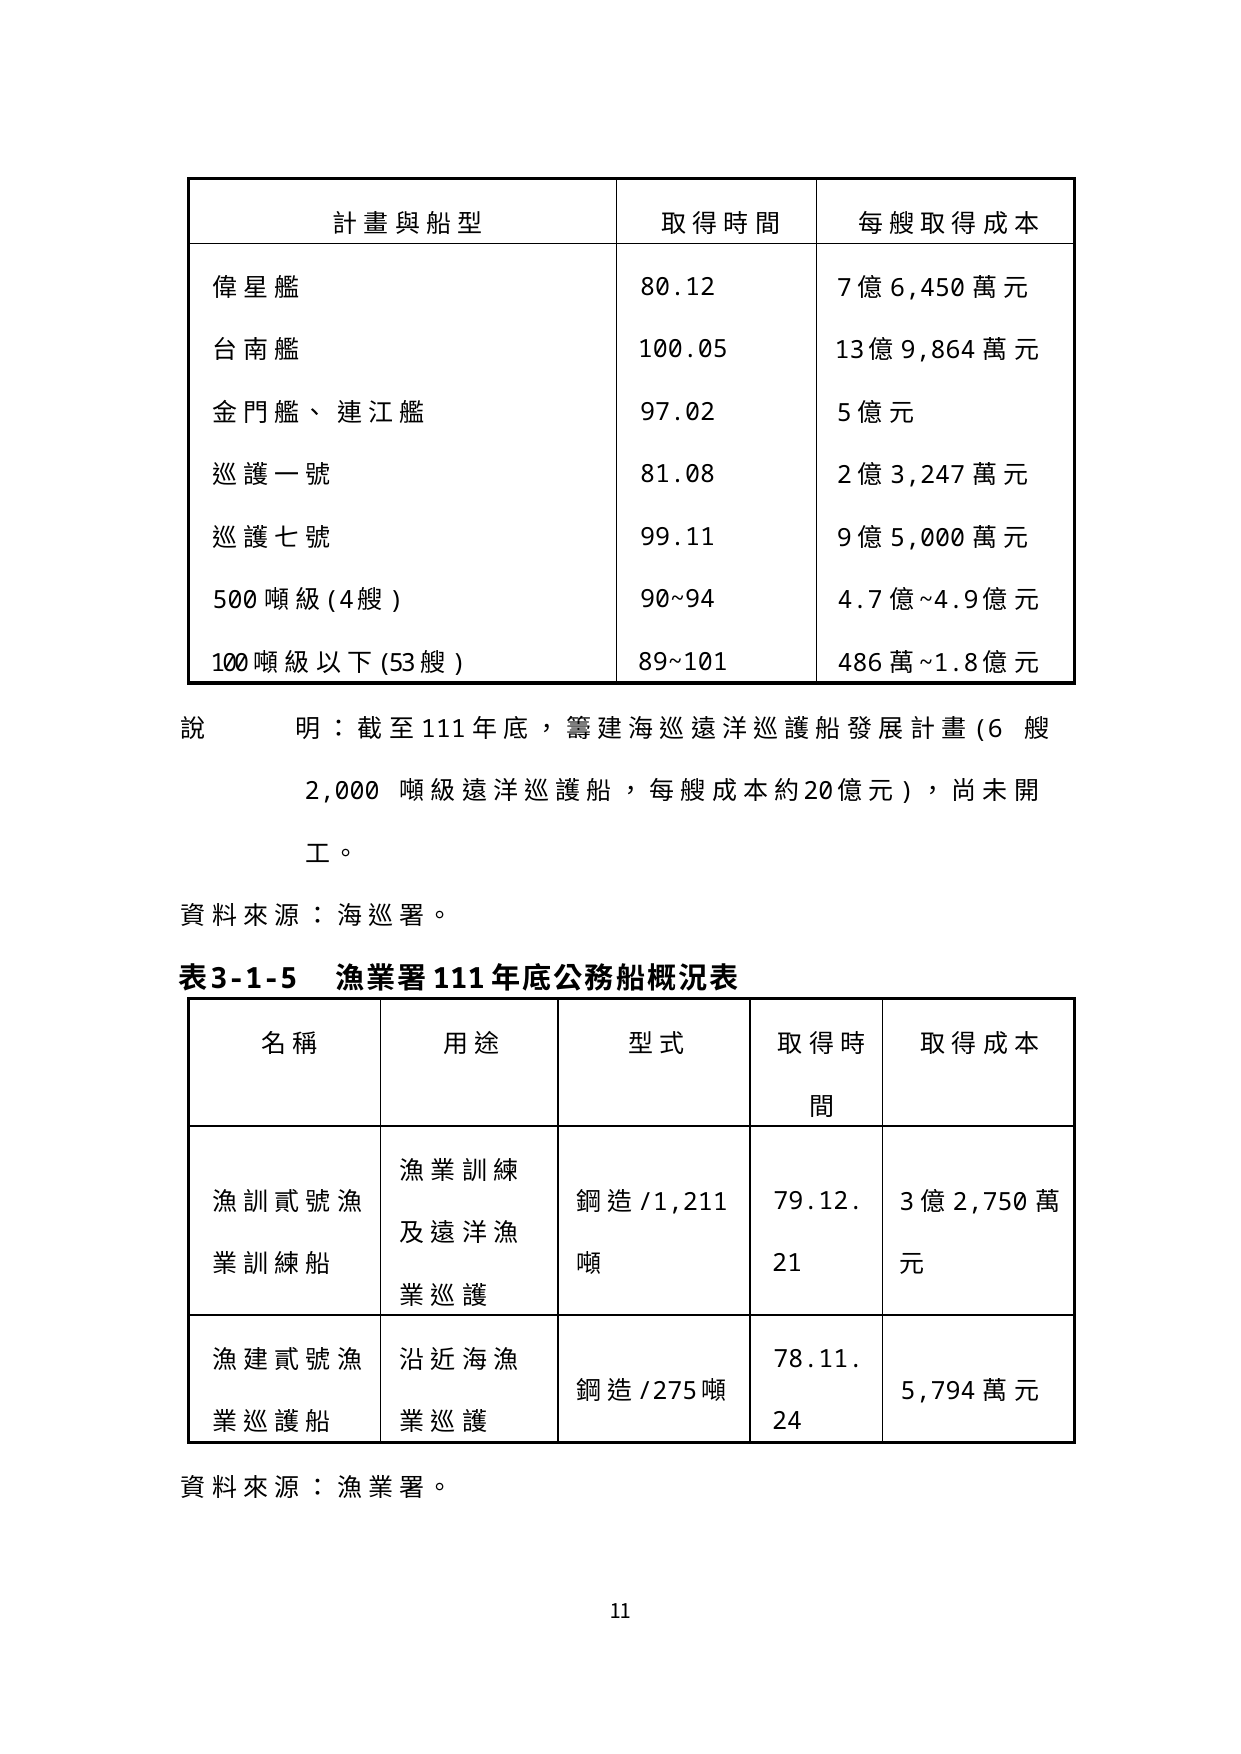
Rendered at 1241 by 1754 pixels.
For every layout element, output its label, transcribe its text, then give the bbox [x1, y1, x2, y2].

table_header 取得成本 [883, 1000, 1073, 1125]
table_header 取得時間 [751, 1000, 882, 1125]
table_cell 5,794萬元 [883, 1316, 1073, 1441]
text 表3-1-5 漁業署111年底公務船概況表 [177, 934, 1063, 997]
table_cell 鋼造/275噸 [559, 1316, 749, 1441]
text 資料來源：海巡署。 [177, 872, 1063, 934]
table_cell 79.12.21 [751, 1127, 882, 1314]
table_cell 3億2,750萬元 [883, 1127, 1073, 1314]
table_cell 7億6,450萬元 13億9,864萬元 5億元 2億3,247萬元 9億5,000萬元 4.7億~4.9億元 486萬~1.8億元 [817, 244, 1073, 681]
table_cell 偉星艦 台南艦 金門艦、連江艦 巡護一號 巡護七號 500噸級(4艘) 100噸級以下(53艘) [190, 244, 616, 681]
table_cell 80.12 100.05 97.02 81.08 99.11 90~94 89~101 [617, 244, 816, 681]
text 說 明：截至111年底，籌建海巡遠洋巡護船發展計畫(6 艘2,000 噸級遠洋巡護船，每艘成本約20億元)，尚未開工。 [177, 684, 1063, 872]
table_cell 沿近海漁業巡護 [381, 1316, 557, 1441]
table_header 取得時間 [617, 180, 816, 243]
text 資料來源：漁業署。 [177, 1444, 1063, 1506]
table_header 計畫與船型 [190, 180, 616, 243]
table_header 名稱 [190, 1000, 380, 1125]
table_cell 漁業訓練及遠洋漁業巡護 [381, 1127, 557, 1314]
table_header 用途 [381, 1000, 557, 1125]
table_cell 78.11.24 [751, 1316, 882, 1441]
table_cell 鋼造/1,211噸 [559, 1127, 749, 1314]
table_cell 漁建貳號漁業巡護船 [190, 1316, 380, 1441]
table_header 每艘取得成本 [817, 180, 1073, 243]
table_header 型式 [559, 1000, 749, 1125]
table_cell 漁訓貳號漁業訓練船 [190, 1127, 380, 1314]
